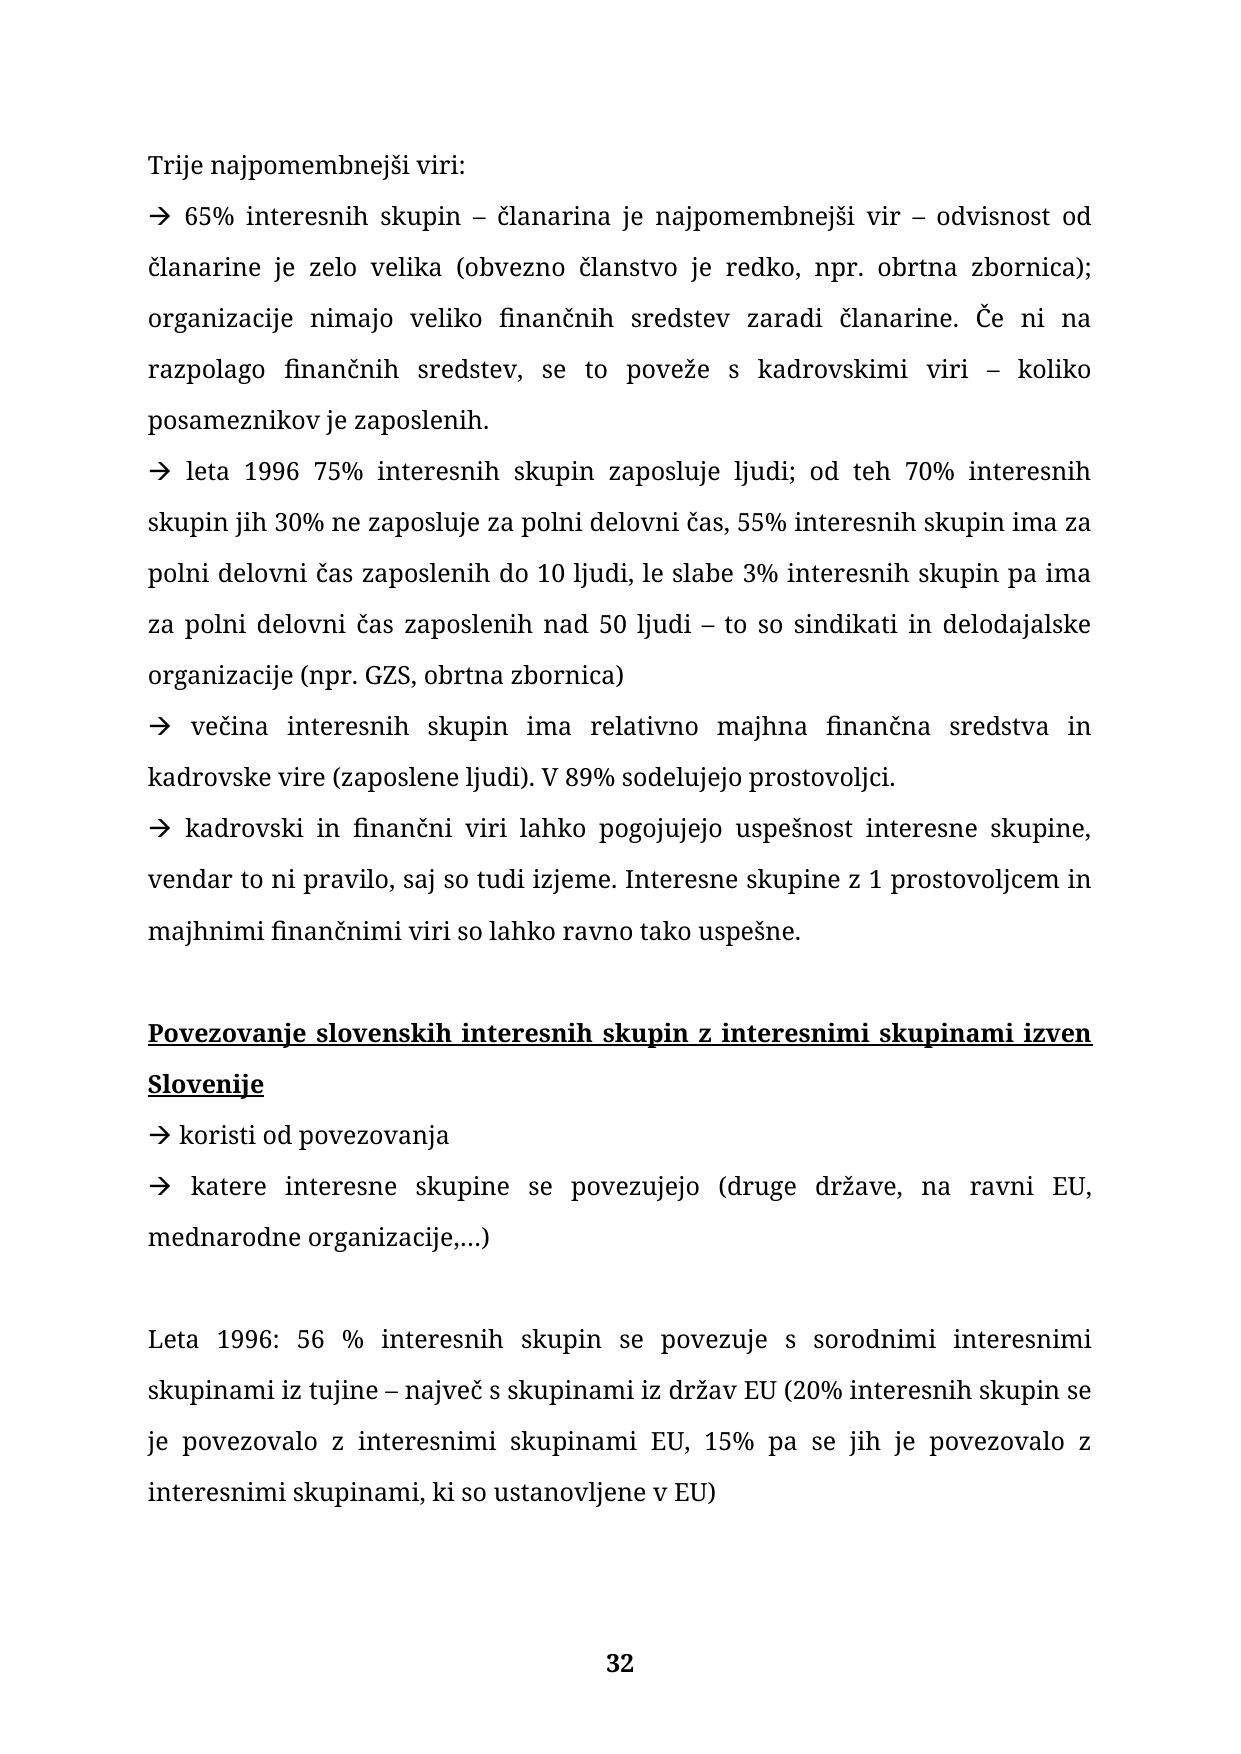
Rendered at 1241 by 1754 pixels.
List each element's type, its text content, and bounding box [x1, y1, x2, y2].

text  kadrovski in finančni viri lahko pogojujejo uspešnost interesne skupine, vendar to ni pravilo, saj so tudi izjeme. Interesne skupine z 1 prostovoljcem in majhnimi finančnimi viri so lahko ravno tako uspešne. [148, 811, 1093, 947]
text  65% interesnih skupin – članarina je najpomembnejši vir – odvisnost od članarine je zelo velika (obvezno članstvo je redko, npr. obrtna zbornica); organizacije nimajo veliko finančnih sredstev zaradi članarine. Če ni na razpolago finančnih sredstev, se to poveže s kadrovskimi viri – koliko posameznikov je zaposlenih. [148, 199, 1093, 437]
text Trije najpomembnejši viri: [148, 148, 1093, 182]
text Leta 1996: 56 % interesnih skupin se povezuje s sorodnimi interesnimi skupinami iz tujine – največ s skupinami iz držav EU (20% interesnih skupin se je povezovalo z interesnimi skupinami EU, 15% pa se jih je povezovalo z interesnimi skupinami, ki so ustanovljene v EU) [148, 1322, 1093, 1509]
text Povezovanje slovenskih interesnih skupin z interesnimi skupinami izven [148, 1015, 1093, 1044]
text  leta 1996 75% interesnih skupin zaposluje ljudi; od teh 70% interesnih skupin jih 30% ne zaposluje za polni delovni čas, 55% interesnih skupin ima za polni delovni čas zaposlenih do 10 ljudi, le slabe 3% interesnih skupin pa ima za polni delovni čas zaposlenih nad 50 ljudi – to so sindikati in delodajalske organizacije (npr. GZS, obrtna zbornica) [148, 454, 1093, 692]
text  katere interesne skupine se povezujejo (druge države, na ravni EU, mednarodne organizacije,…) [148, 1168, 1093, 1253]
text  koristi od povezovanja [148, 1117, 1093, 1151]
text  večina interesnih skupin ima relativno majhna finančna sredstva in kadrovske vire (zaposlene ljudi). V 89% sodelujejo prostovoljci. [148, 709, 1093, 794]
text Slovenije [148, 1046, 1093, 1100]
